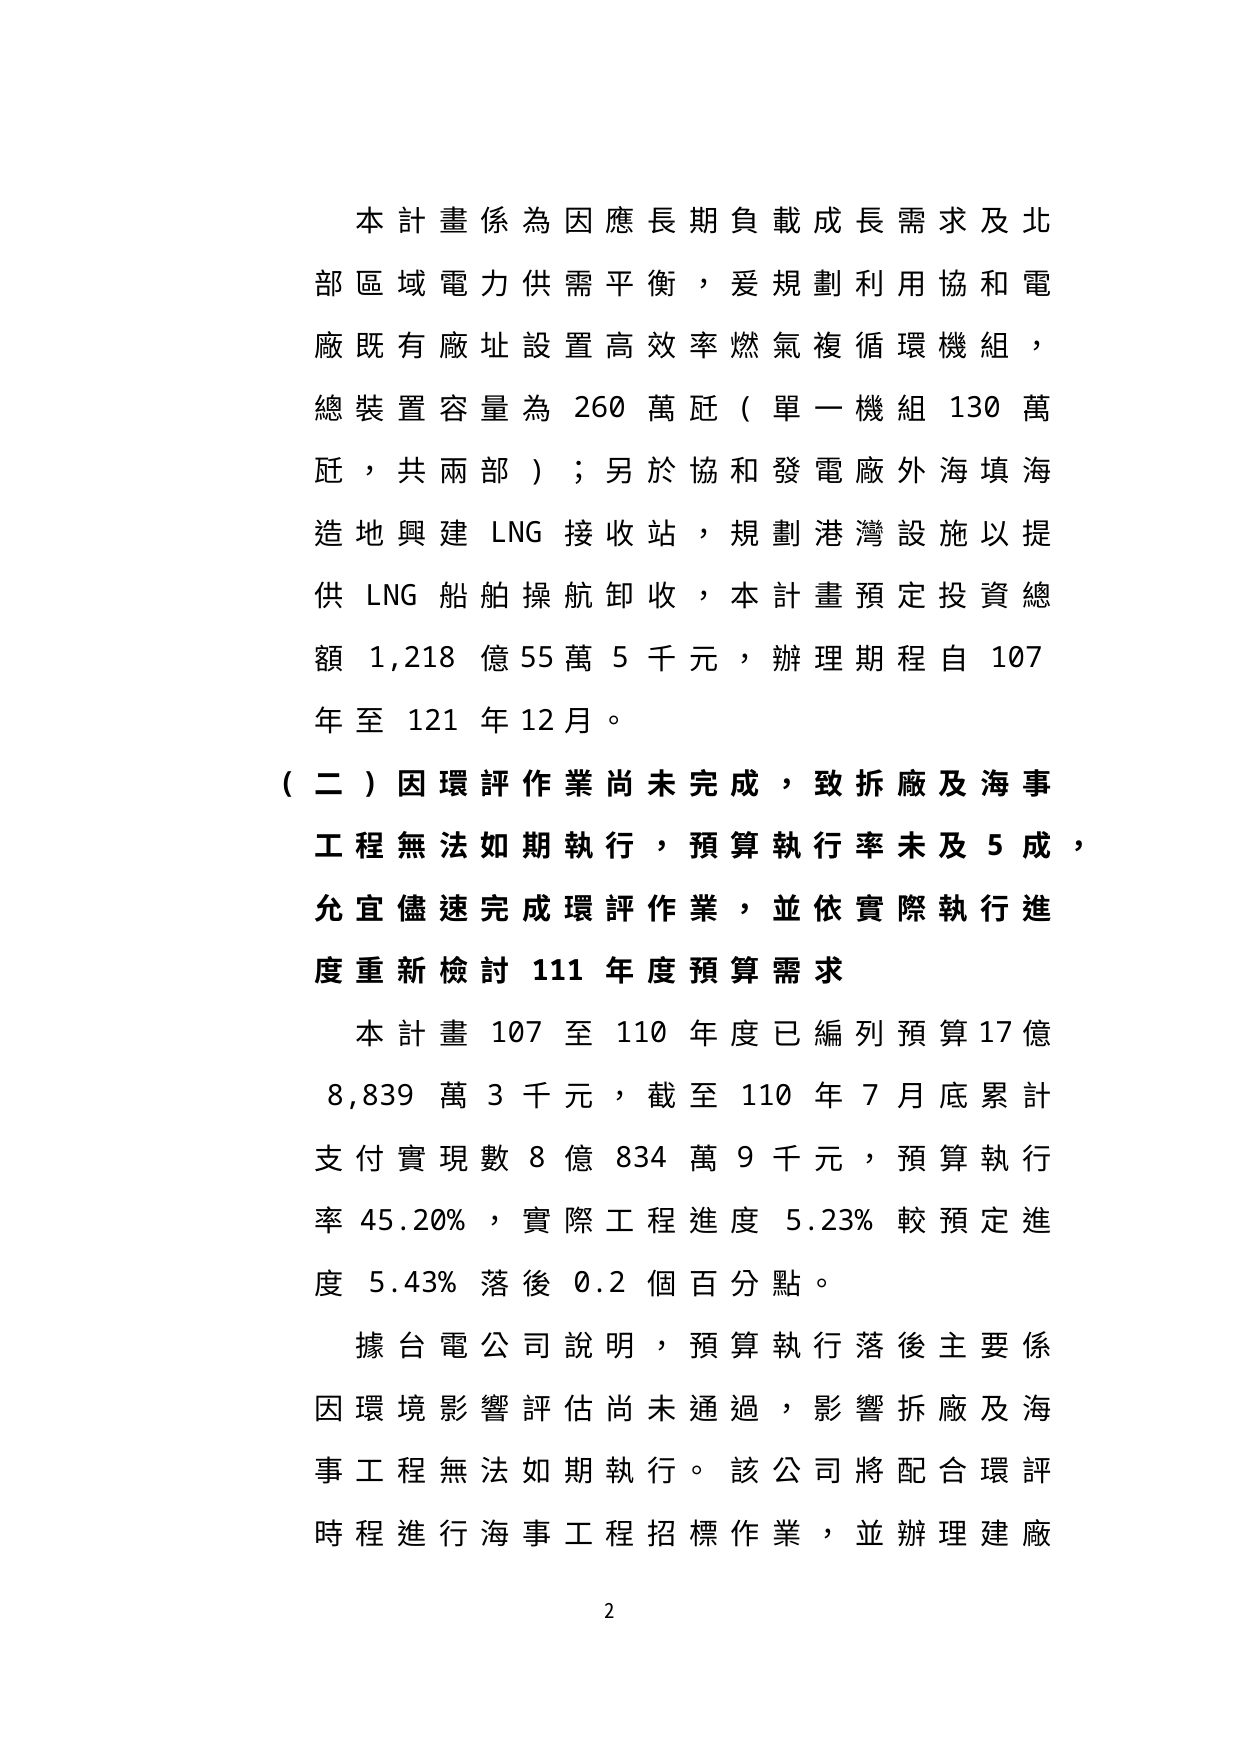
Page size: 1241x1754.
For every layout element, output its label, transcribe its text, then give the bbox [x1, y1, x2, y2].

text 據台電公司說明，預算執行落後主要係因環境影響評估尚未通過，影響拆廠及海事工程無法如期執行。該公司將配合環評時程進行海事工程招標作業，並辦理建廠前置作業及研擬主設備招標文件。查截至110年11月1日止本計畫尚未完成環境影響評估審議程序，台電公司允宜儘速完成相關作業，俾利後續各項作業如期執行，並宜依環評審議結果及實際執行進度重新檢討111年度預算需求。 [271, 1302, 1058, 1552]
text (二)因環評作業尚未完成，致拆廠及海事工程無法如期執行，預算執行率未及5成，允宜儘速完成環評作業，並依實際執行進度重新檢討111年度預算需求 [242, 740, 1058, 990]
text 本計畫107至110年度已編列預算17億8,839萬3千元，截至110年7月底累計支付實現數8億834萬9千元，預算執行率45.20%，實際工程進度5.23%較預定進度5.43%落後0.2個百分點。 [271, 990, 1058, 1302]
text 本計畫係為因應長期負載成長需求及北部區域電力供需平衡，爰規劃利用協和電廠既有廠址設置高效率燃氣複循環機組，總裝置容量為260萬瓩(單一機組130萬瓩，共兩部)；另於協和發電廠外海填海造地興建LNG接收站，規劃港灣設施以提供LNG船舶操航卸收，本計畫預定投資總額1,218億55萬5千元，辦理期程自107年至121年12月。 [271, 177, 1058, 740]
